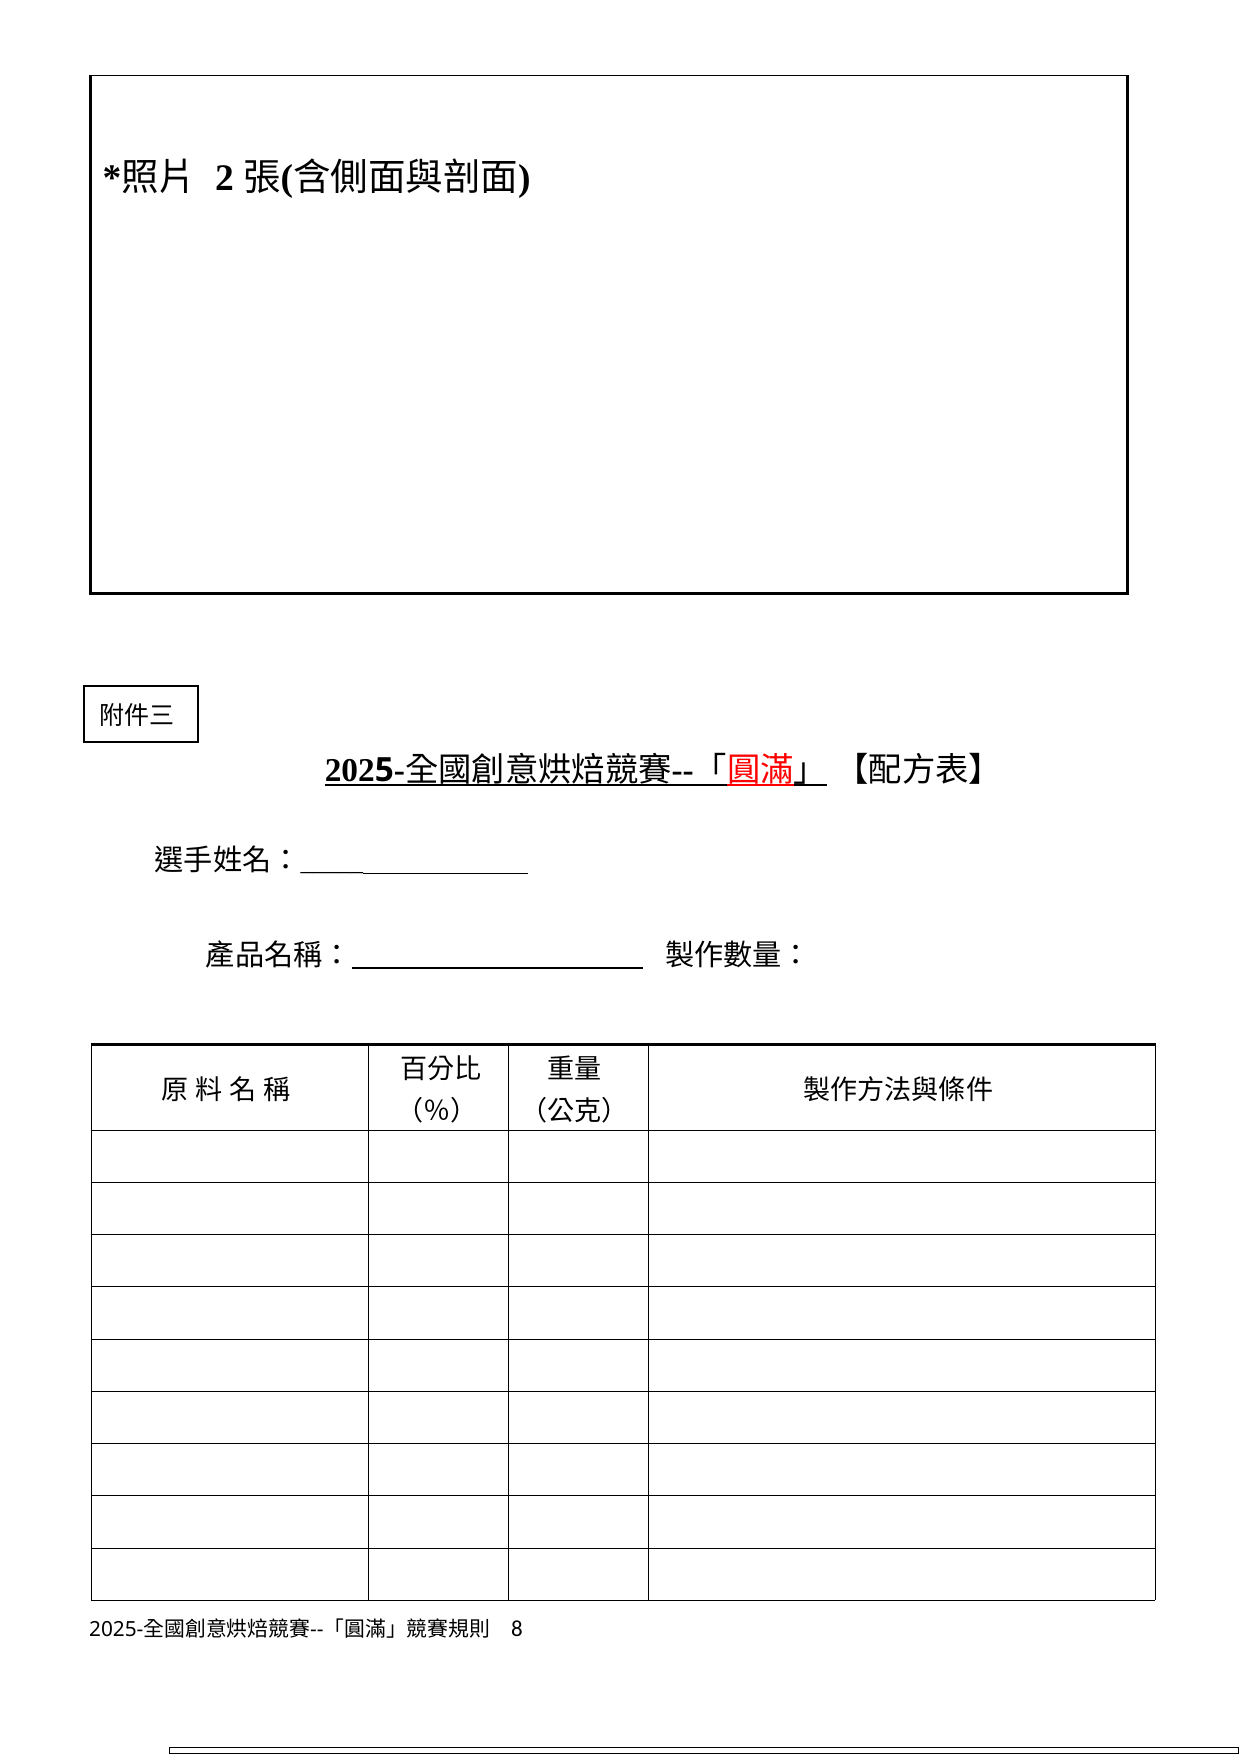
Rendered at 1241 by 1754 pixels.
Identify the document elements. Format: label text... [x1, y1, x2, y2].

table_header 原 料 名 稱 [92, 1046, 368, 1130]
table_cell [369, 1183, 508, 1234]
table_cell [92, 1444, 368, 1495]
table_cell [92, 1183, 368, 1234]
table_cell [369, 1131, 508, 1182]
subtitle 2025-全國創意烘焙競賽--「圓滿」 【配方表】 [83, 743, 1010, 792]
table_cell [369, 1549, 508, 1599]
table_header 製作方法與條件 [649, 1046, 1155, 1130]
table_cell [92, 1392, 368, 1443]
table_cell [369, 1392, 508, 1443]
table_cell [509, 1392, 648, 1443]
table_cell [649, 1131, 1155, 1182]
table_cell [369, 1235, 508, 1286]
table_cell [509, 1340, 648, 1391]
table_cell [649, 1287, 1155, 1339]
table_cell [509, 1496, 648, 1547]
table_cell [92, 1549, 368, 1599]
table_cell [509, 1131, 648, 1182]
table_cell [649, 1235, 1155, 1286]
table_cell [649, 1392, 1155, 1443]
table_cell [509, 1183, 648, 1234]
table_cell [649, 1183, 1155, 1234]
table_cell *照片 2 張(含側面與剖面) [92, 76, 1126, 592]
table_cell [369, 1496, 508, 1547]
table_header 附件三 [85, 687, 197, 741]
table_cell [509, 1549, 648, 1599]
table_cell [509, 1444, 648, 1495]
table_cell [369, 1340, 508, 1391]
table_cell [509, 1235, 648, 1286]
table_cell [92, 1235, 368, 1286]
table_cell [509, 1287, 648, 1339]
table_cell [649, 1549, 1155, 1599]
table_cell [649, 1444, 1155, 1495]
table_header 百分比（％） [369, 1046, 508, 1130]
table_cell [649, 1496, 1155, 1547]
table_header 重量 （公克） [509, 1046, 648, 1130]
table_cell [649, 1340, 1155, 1391]
table_cell [92, 1287, 368, 1339]
table_cell [369, 1287, 508, 1339]
text 產品名稱： 製作數量： [206, 931, 1152, 973]
table_cell [92, 1496, 368, 1547]
table_cell [92, 1131, 368, 1182]
text 選手姓名：_____ [83, 837, 1152, 879]
table_cell [92, 1340, 368, 1391]
table_cell [369, 1444, 508, 1495]
